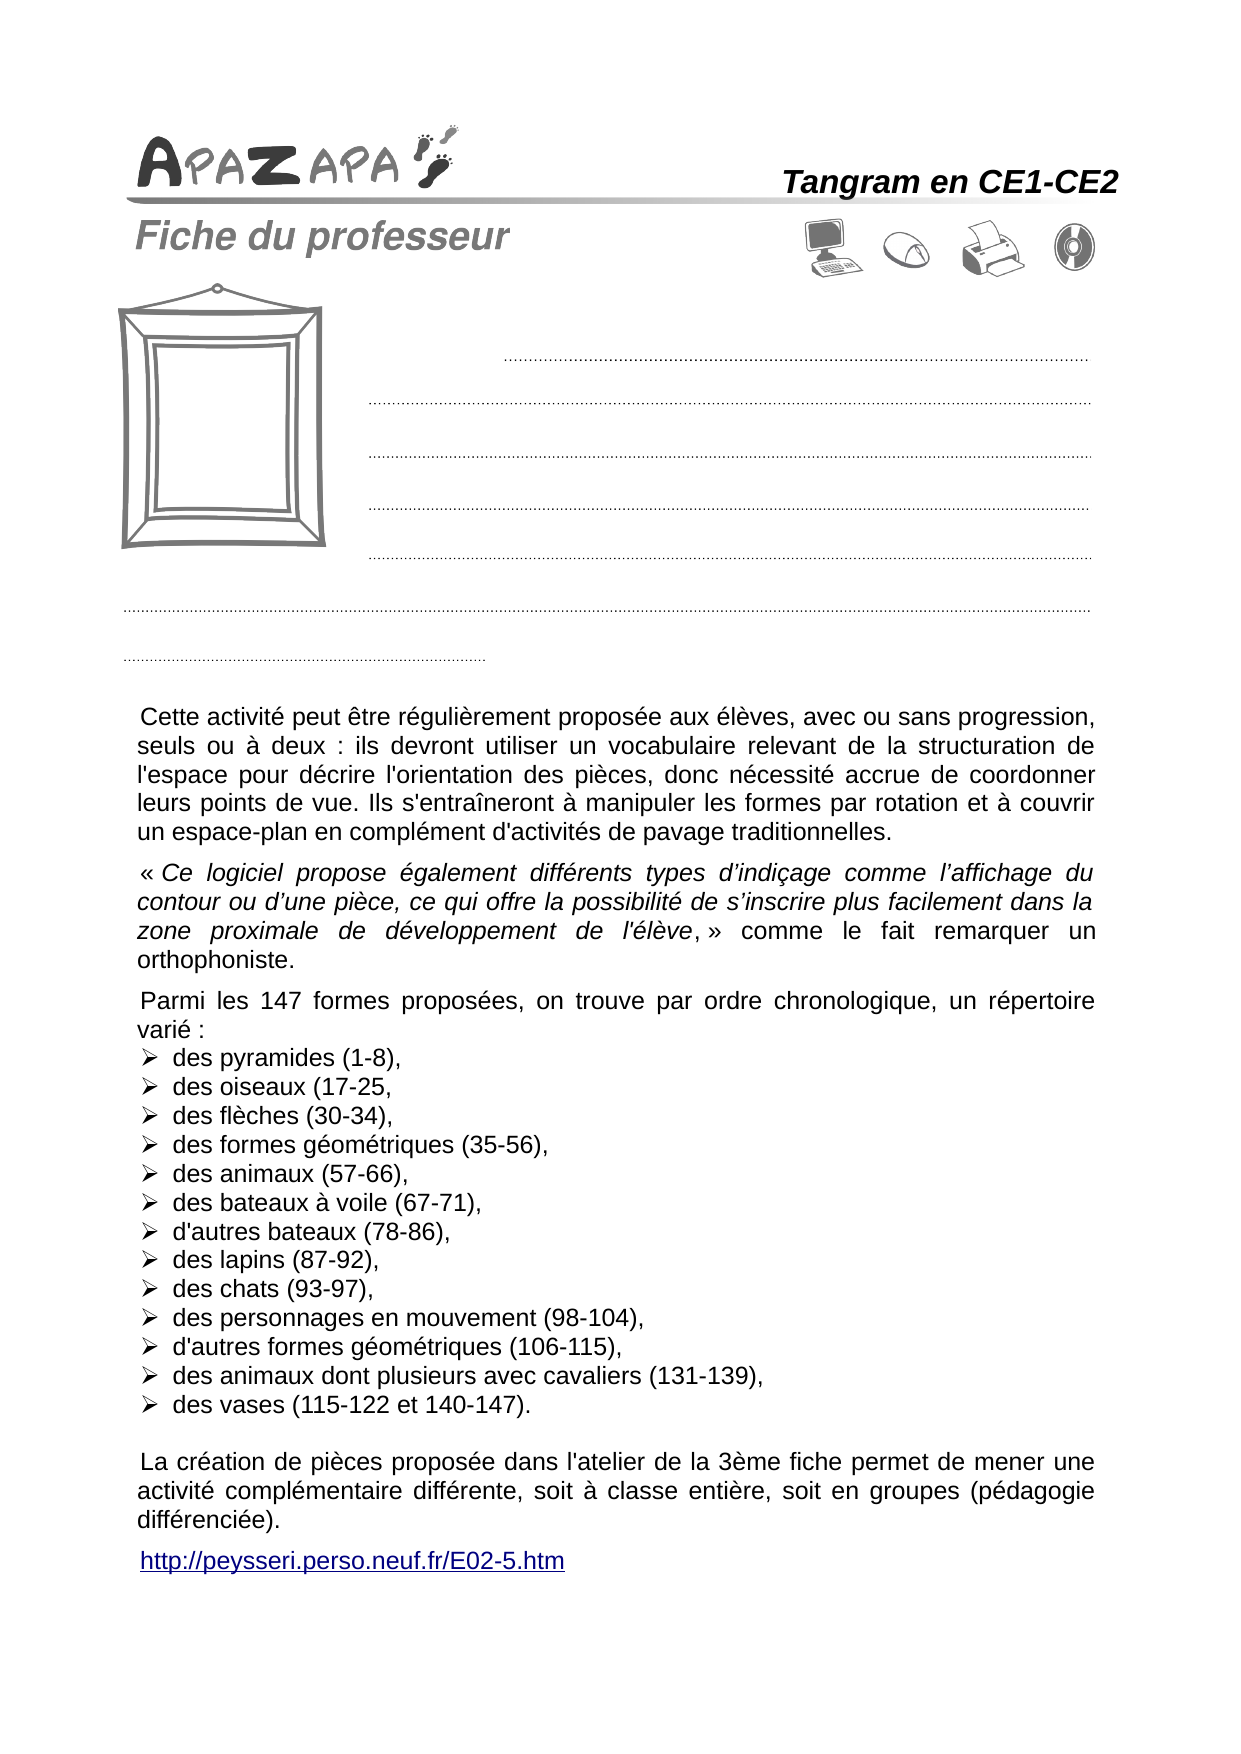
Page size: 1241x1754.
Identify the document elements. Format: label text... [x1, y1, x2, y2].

text « Ce logiciel propose également différents types d’indiçage comme l’affichage du contour ou d’une pièce, ce qui offre la possibilité de s’inscrire plus facilement dans la zone proximale de développement de l'élève, » comme le fait remarquer un orthophoniste. [137, 858, 1097, 973]
text http://peysseri.perso.neuf.fr/E02-5.htm [137, 1546, 1097, 1575]
list des personnages en mouvement (98-104), [137, 1303, 1097, 1332]
list des chats (93-97), [137, 1274, 1097, 1303]
list des formes géométriques (35-56), [137, 1130, 1097, 1159]
text Cette activité peut être régulièrement proposée aux élèves, avec ou sans progression, seuls ou à deux : ils devront utiliser un vocabulaire relevant de la structuration de l'espace pour décrire l'orientation des pièces, donc nécessité accrue de coordonner leurs points de vue. Ils s'entraîneront à manipuler les formes par rotation et à couvrir un espace-plan en complément d'activités de pavage traditionnelles. [137, 702, 1097, 846]
list des bateaux à voile (67-71), [137, 1188, 1097, 1216]
text Parmi les 147 formes proposées, on trouve par ordre chronologique, un répertoire varié : [137, 986, 1097, 1043]
list des animaux (57-66), [137, 1159, 1097, 1188]
list des oiseaux (17-25, [137, 1072, 1097, 1101]
list des lapins (87-92), [137, 1245, 1097, 1274]
list d'autres formes géométriques (106-115), [137, 1332, 1097, 1361]
list d'autres bateaux (78-86), [137, 1216, 1097, 1245]
list des flèches (30-34), [137, 1101, 1097, 1130]
list des vases (115-122 et 140-147). [137, 1389, 1097, 1418]
picture [118, 118, 1123, 661]
list des pyramides (1-8), [137, 1043, 1097, 1072]
text La création de pièces proposée dans l'atelier de la 3ème fiche permet de mener une activité complémentaire différente, soit à classe entière, soit en groupes (pédagogie différenciée). [137, 1447, 1097, 1533]
list des animaux dont plusieurs avec cavaliers (131-139), [137, 1361, 1097, 1389]
